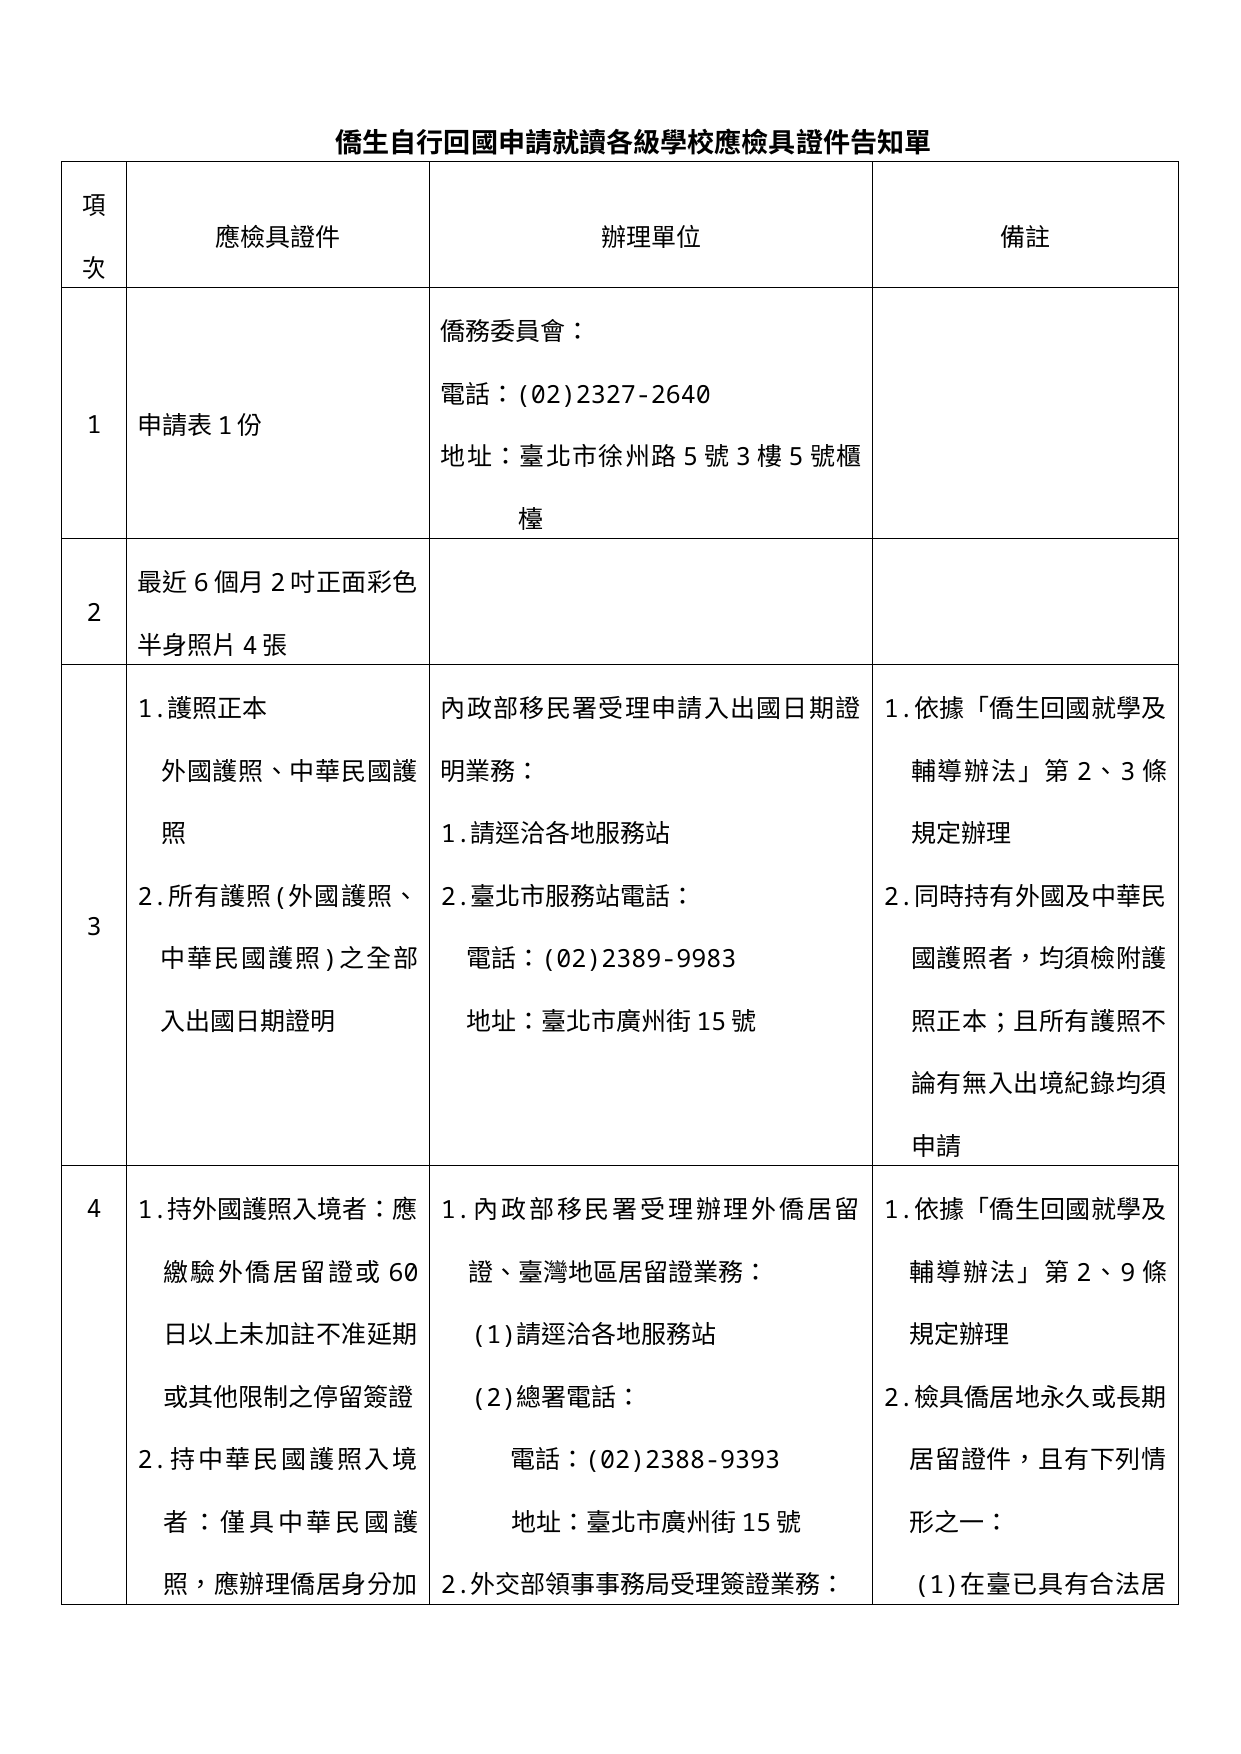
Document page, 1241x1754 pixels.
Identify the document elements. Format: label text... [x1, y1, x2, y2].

table_header 辦理單位 [430, 162, 872, 287]
table_header 項次 [62, 162, 126, 287]
table_cell 1.護照正本 外國護照、中華民國護照 2.所有護照(外國護照、中華民國護照)之全部入出國日期證明 [127, 665, 429, 1165]
table_cell [873, 288, 1178, 538]
table_cell 2 [62, 539, 126, 664]
table_cell 4 [62, 1166, 126, 1604]
table_cell 1.內政部移民署受理辦理外僑居留證、臺灣地區居留證業務： (1)請逕洽各地服務站 (2)總署電話： 電話：(02)2388-9393 地址：臺北市廣州街15號 2.外交部領事事務局受理簽證業務： [430, 1166, 872, 1604]
table_cell 1.依據「僑生回國就學及輔導辦法」第2、3條規定辦理 2.同時持有外國及中華民國護照者，均須檢附護照正本；且所有護照不論有無入出境紀錄均須申請 [873, 665, 1178, 1165]
table_cell 申請表1份 [127, 288, 429, 538]
table_cell 1.依據「僑生回國就學及輔導辦法」第2、9條規定辦理 2.檢具僑居地永久或長期居留證件，且有下列情形之一： (1)在臺已具有合法居 [873, 1166, 1178, 1604]
table_cell 僑務委員會： 電話：(02)2327-2640 地址：臺北市徐州路5號3樓5號櫃檯 [430, 288, 872, 538]
text 僑生自行回國申請就讀各級學校應檢具證件告知單 [0, 99, 1240, 161]
table_cell 內政部移民署受理申請入出國日期證明業務： 1.請逕洽各地服務站 2.臺北市服務站電話： 電話：(02)2389-9983 地址：臺北市廣州街15號 [430, 665, 872, 1165]
table_cell 1 [62, 288, 126, 538]
table_cell [430, 539, 872, 664]
table_header 應檢具證件 [127, 162, 429, 287]
table_cell [873, 539, 1178, 664]
table_cell 3 [62, 665, 126, 1165]
table_cell 最近6個月2吋正面彩色半身照片4張 [127, 539, 429, 664]
table_cell 1.持外國護照入境者：應繳驗外僑居留證或60日以上未加註不准延期或其他限制之停留簽證 2.持中華民國護照入境者：僅具中華民國護照，應辦理僑居身分加 [127, 1166, 429, 1604]
table_header 備註 [873, 162, 1178, 287]
